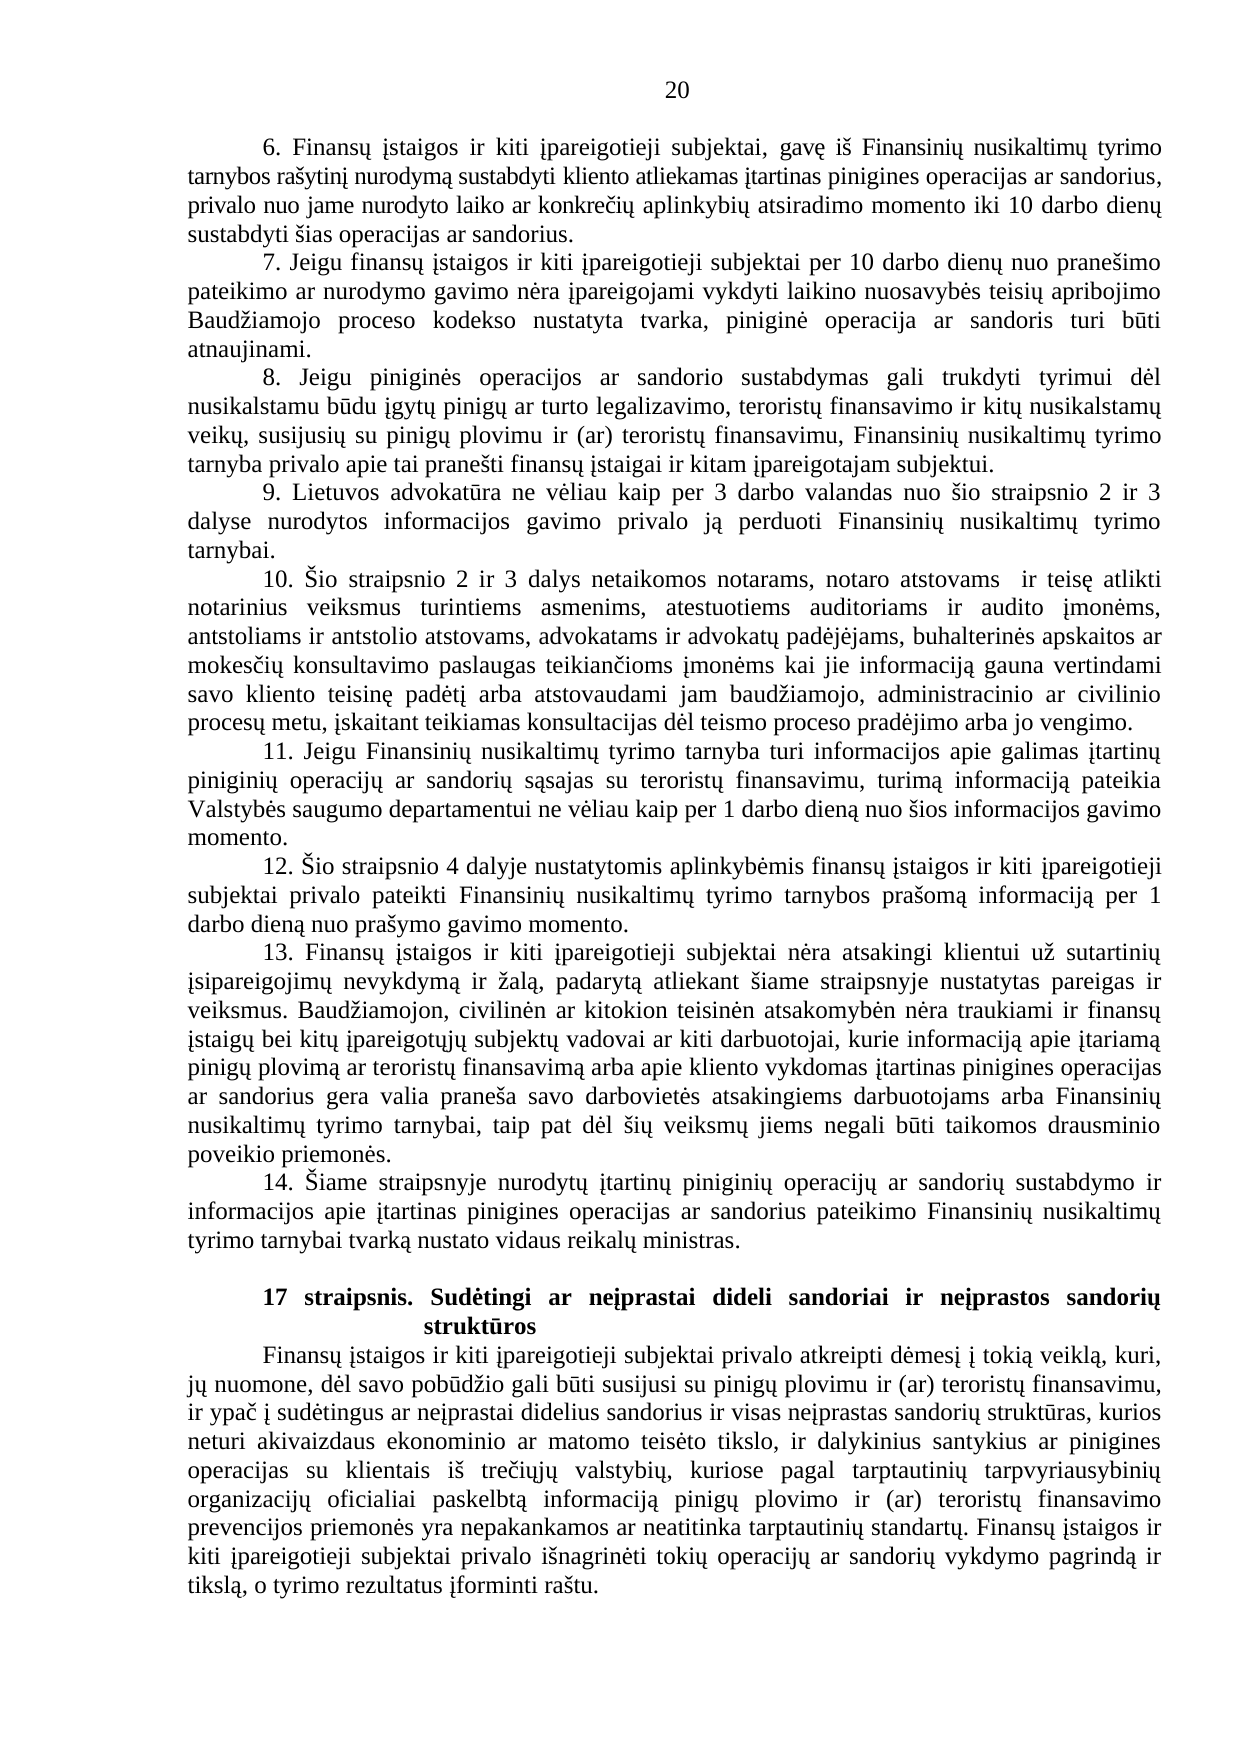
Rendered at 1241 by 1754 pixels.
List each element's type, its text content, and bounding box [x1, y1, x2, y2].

text 10. Šio straipsnio 2 ir 3 dalys netaikomos notarams, notaro atstovams ir teisę atlikti notarinius veiksmus turintiems asmenims, atestuotiems auditoriams ir audito įmonėms, antstoliams ir antstolio atstovams, advokatams ir advokatų padėjėjams, buhalterinės apskaitos ar mokesčių konsultavimo paslaugas teikiančioms įmonėms kai jie informaciją gauna vertindami savo kliento teisinę padėtį arba atstovaudami jam baudžiamojo, administracinio ar civilinio procesų metu, įskaitant teikiamas konsultacijas dėl teismo proceso pradėjimo arba jo vengimo. [187, 564, 1162, 736]
text 7. Jeigu finansų įstaigos ir kiti įpareigotieji subjektai per 10 darbo dienų nuo pranešimo pateikimo ar nurodymo gavimo nėra įpareigojami vykdyti laikino nuosavybės teisių apribojimo Baudžiamojo proceso kodekso nustatyta tvarka, piniginė operacija ar sandoris turi būti atnaujinami. [187, 247, 1162, 362]
text Finansų įstaigos ir kiti įpareigotieji subjektai privalo atkreipti dėmesį į tokią veiklą, kuri, jų nuomone, dėl savo pobūdžio gali būti susijusi su pinigų plovimu ir (ar) teroristų finansavimu, ir ypač į sudėtingus ar neįprastai didelius sandorius ir visas neįprastas sandorių struktūras, kurios neturi akivaizdaus ekonominio ar matomo teisėto tikslo, ir dalykinius santykius ar pinigines operacijas su klientais iš trečiųjų valstybių, kuriose pagal tarptautinių tarpvyriausybinių organizacijų oficialiai paskelbtą informaciją pinigų plovimo ir (ar) teroristų finansavimo prevencijos priemonės yra nepakankamos ar neatitinka tarptautinių standartų. Finansų įstaigos ir kiti įpareigotieji subjektai privalo išnagrinėti tokių operacijų ar sandorių vykdymo pagrindą ir tikslą, o tyrimo rezultatus įforminti raštu. [187, 1340, 1162, 1599]
text 9. Lietuvos advokatūra ne vėliau kaip per 3 darbo valandas nuo šio straipsnio 2 ir 3 dalyse nurodytos informacijos gavimo privalo ją perduoti Finansinių nusikaltimų tyrimo tarnybai. [187, 477, 1162, 564]
text 6. Finansų įstaigos ir kiti įpareigotieji subjektai, gavę iš Finansinių nusikaltimų tyrimo tarnybos rašytinį nurodymą sustabdyti kliento atliekamas įtartinas pinigines operacijas ar sandorius, privalo nuo jame nurodyto laiko ar konkrečių aplinkybių atsiradimo momento iki 10 darbo dienų sustabdyti šias operacijas ar sandorius. [187, 132, 1162, 247]
text 13. Finansų įstaigos ir kiti įpareigotieji subjektai nėra atsakingi klientui už sutartinių įsipareigojimų nevykdymą ir žalą, padarytą atliekant šiame straipsnyje nustatytas pareigas ir veiksmus. Baudžiamojon, civilinėn ar kitokion teisinėn atsakomybėn nėra traukiami ir finansų įstaigų bei kitų įpareigotųjų subjektų vadovai ar kiti darbuotojai, kurie informaciją apie įtariamą pinigų plovimą ar teroristų finansavimą arba apie kliento vykdomas įtartinas pinigines operacijas ar sandorius gera valia praneša savo darbovietės atsakingiems darbuotojams arba Finansinių nusikaltimų tyrimo tarnybai, taip pat dėl šių veiksmų jiems negali būti taikomos drausminio poveikio priemonės. [187, 937, 1162, 1167]
text 17 straipsnis. Sudėtingi ar neįprastai dideli sandoriai ir neįprastos sandorių struktūros [262, 1282, 1162, 1340]
text 12. Šio straipsnio 4 dalyje nustatytomis aplinkybėmis finansų įstaigos ir kiti įpareigotieji subjektai privalo pateikti Finansinių nusikaltimų tyrimo tarnybos prašomą informaciją per 1 darbo dieną nuo prašymo gavimo momento. [187, 851, 1162, 937]
text 8. Jeigu piniginės operacijos ar sandorio sustabdymas gali trukdyti tyrimui dėl nusikalstamu būdu įgytų pinigų ar turto legalizavimo, teroristų finansavimo ir kitų nusikalstamų veikų, susijusių su pinigų plovimu ir (ar) teroristų finansavimu, Finansinių nusikaltimų tyrimo tarnyba privalo apie tai pranešti finansų įstaigai ir kitam įpareigotajam subjektui. [187, 362, 1162, 477]
text 11. Jeigu Finansinių nusikaltimų tyrimo tarnyba turi informacijos apie galimas įtartinų piniginių operacijų ar sandorių sąsajas su teroristų finansavimu, turimą informaciją pateikia Valstybės saugumo departamentui ne vėliau kaip per 1 darbo dieną nuo šios informacijos gavimo momento. [187, 736, 1162, 851]
text 14. Šiame straipsnyje nurodytų įtartinų piniginių operacijų ar sandorių sustabdymo ir informacijos apie įtartinas pinigines operacijas ar sandorius pateikimo Finansinių nusikaltimų tyrimo tarnybai tvarką nustato vidaus reikalų ministras. [187, 1167, 1162, 1254]
